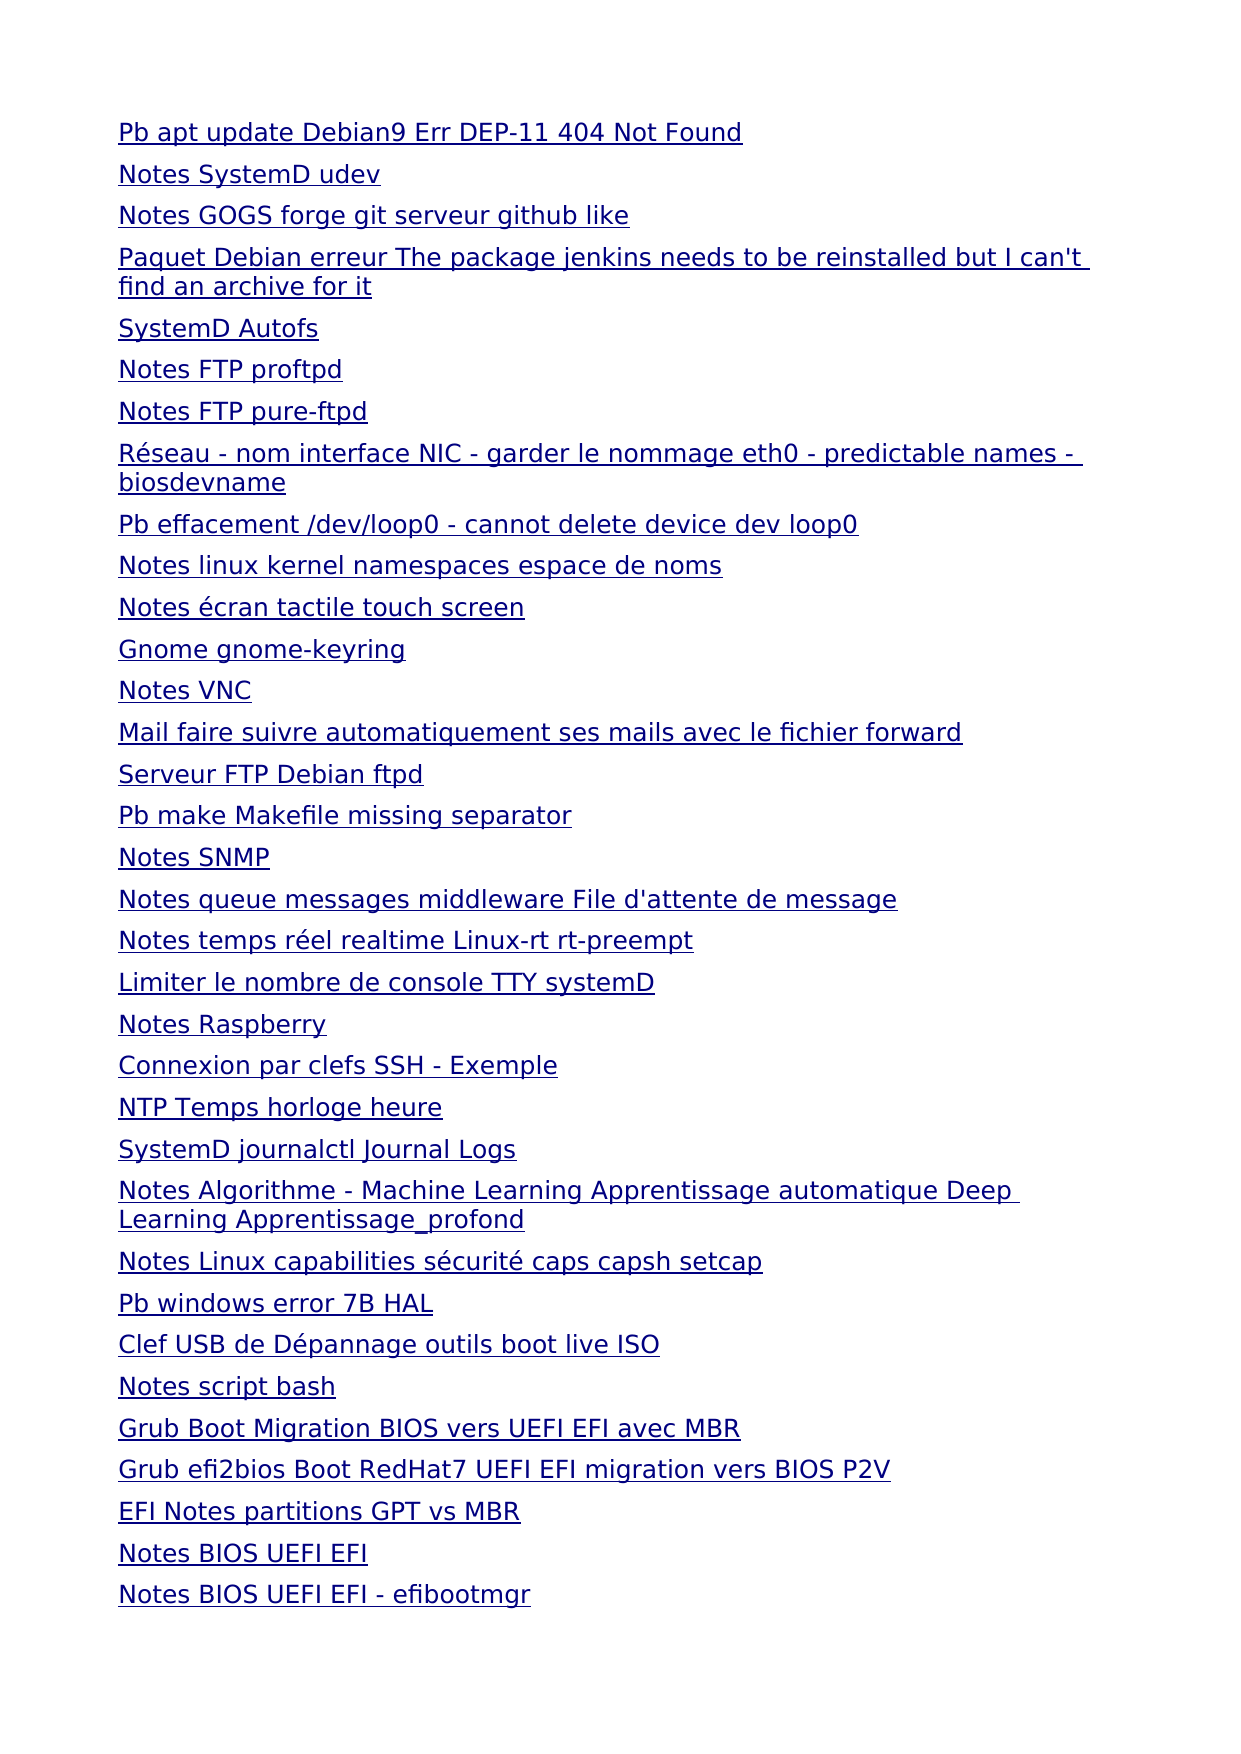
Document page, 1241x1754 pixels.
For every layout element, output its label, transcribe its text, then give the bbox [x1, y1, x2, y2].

text Notes FTP proftpd [118, 356, 1122, 385]
text Grub Boot Migration BIOS vers UEFI EFI avec MBR [118, 1414, 1122, 1443]
text Notes Algorithme - Machine Learning Apprentissage automatique Deep Learning Apprentissage_profond [118, 1176, 1122, 1235]
text Réseau - nom interface NIC - garder le nommage eth0 - predictable names - biosdevname [118, 439, 1122, 497]
text Notes FTP pure-ftpd [118, 397, 1122, 426]
text EFI Notes partitions GPT vs MBR [118, 1497, 1122, 1526]
text Notes queue messages middleware File d'attente de message [118, 885, 1122, 914]
text Gnome gnome-keyring [118, 635, 1122, 664]
text Clef USB de Dépannage outils boot live ISO [118, 1331, 1122, 1360]
text Notes BIOS UEFI EFI [118, 1539, 1122, 1568]
text Pb apt update Debian9 Err DEP-11 404 Not Found [118, 118, 1122, 147]
text Connexion par clefs SSH - Exemple [118, 1051, 1122, 1081]
text Notes VNC [118, 676, 1122, 706]
text Pb windows error 7B HAL [118, 1289, 1122, 1318]
text Notes SystemD udev [118, 160, 1122, 189]
text Serveur FTP Debian ftpd [118, 760, 1122, 789]
text Pb effacement /dev/loop0 - cannot delete device dev loop0 [118, 510, 1122, 539]
text Notes GOGS forge git serveur github like [118, 201, 1122, 231]
text Paquet Debian erreur The package jenkins needs to be reinstalled but I can't find an archive for it [118, 243, 1122, 301]
text Pb make Makefile missing separator [118, 801, 1122, 831]
text Limiter le nombre de console TTY systemD [118, 968, 1122, 997]
text Grub efi2bios Boot RedHat7 UEFI EFI migration vers BIOS P2V [118, 1456, 1122, 1485]
text Notes script bash [118, 1372, 1122, 1401]
text Notes linux kernel namespaces espace de noms [118, 551, 1122, 581]
text Notes temps réel realtime Linux-rt rt-preempt [118, 926, 1122, 956]
text SystemD journalctl Journal Logs [118, 1135, 1122, 1164]
text Notes BIOS UEFI EFI - efibootmgr [118, 1581, 1122, 1610]
text Notes Linux capabilities sécurité caps capsh setcap [118, 1247, 1122, 1276]
text SystemD Autofs [118, 314, 1122, 343]
text NTP Temps horloge heure [118, 1093, 1122, 1122]
text Notes écran tactile touch screen [118, 593, 1122, 622]
text Notes SNMP [118, 843, 1122, 872]
text Mail faire suivre automatiquement ses mails avec le fichier forward [118, 718, 1122, 747]
text Notes Raspberry [118, 1010, 1122, 1039]
